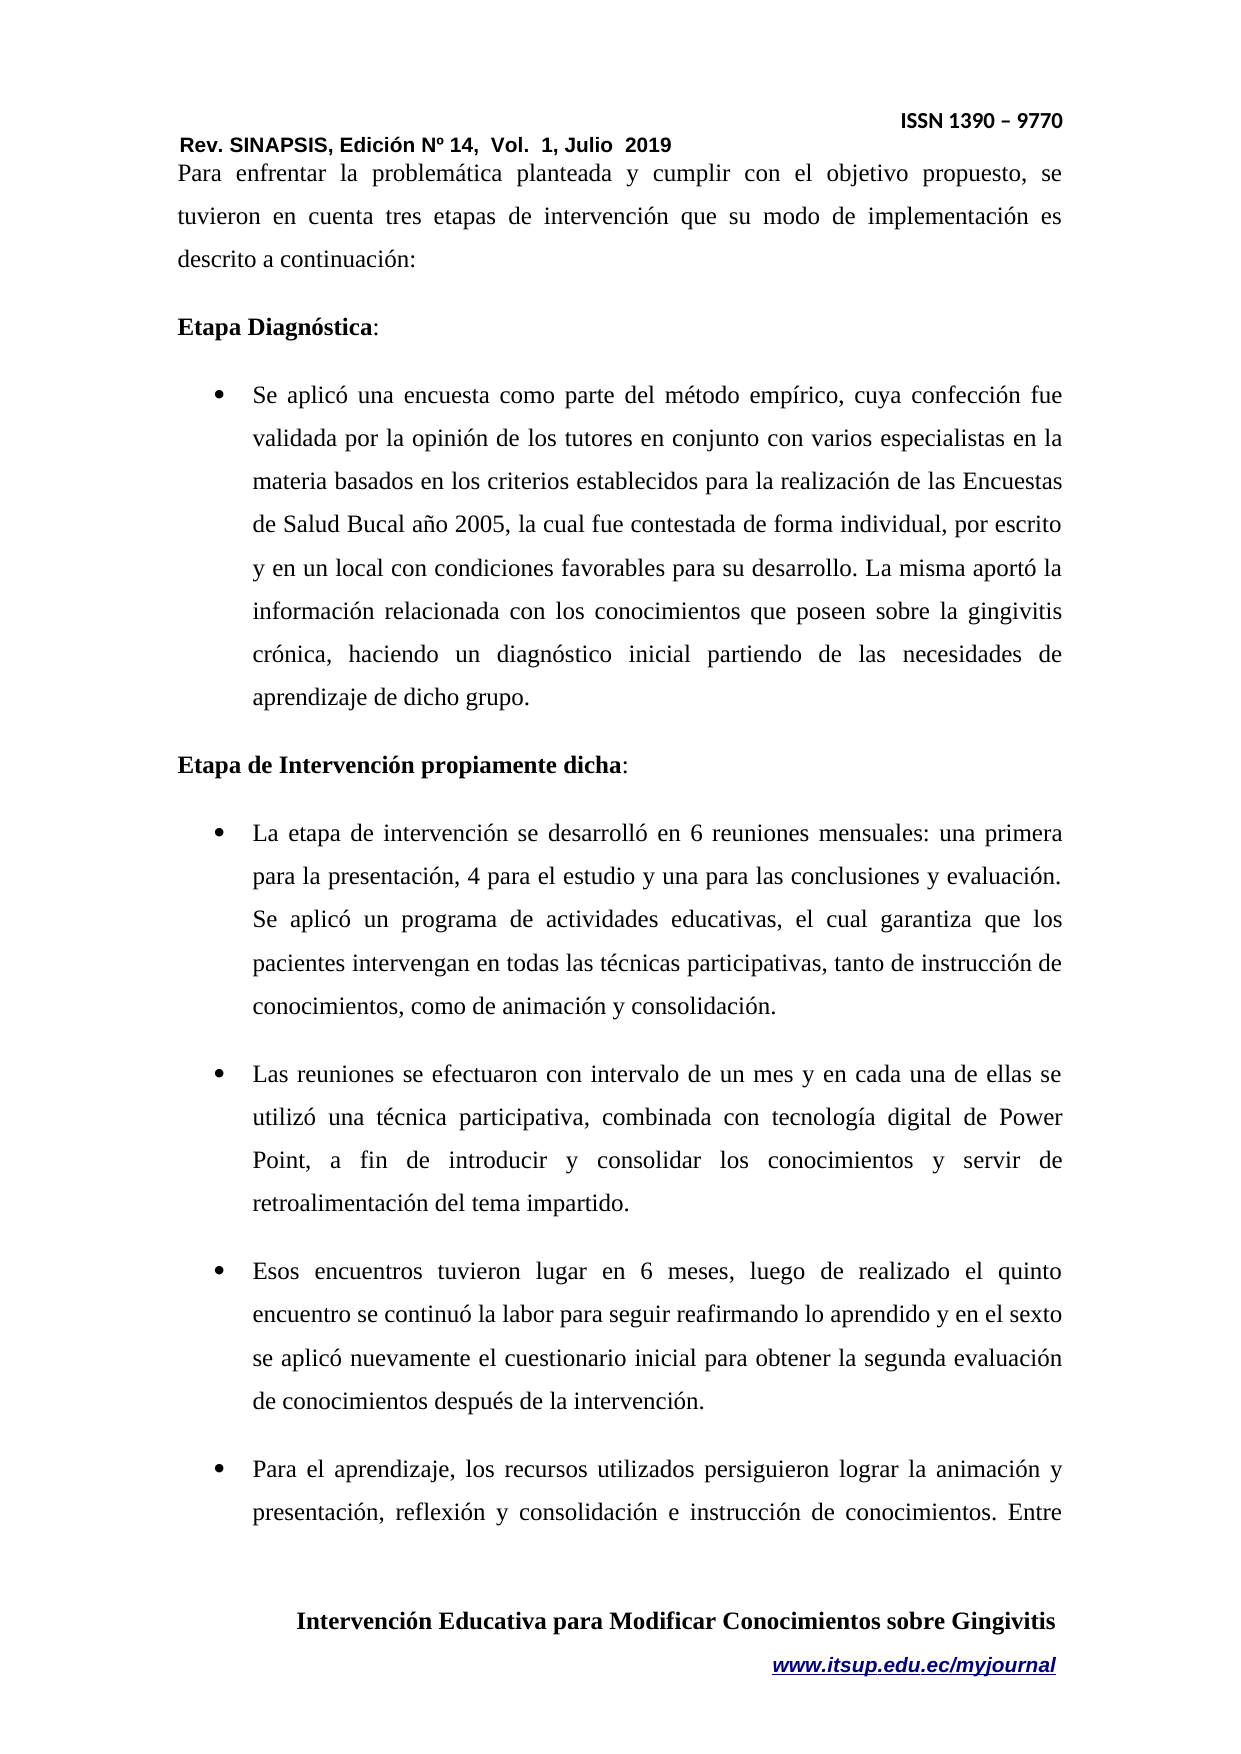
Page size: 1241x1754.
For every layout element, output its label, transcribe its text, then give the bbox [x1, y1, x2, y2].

list Se aplicó una encuesta como parte del método empírico, cuya confección fue validada por la opinión de los tutores en conjunto con varios especialistas en la materia basados en los criterios establecidos para la realización de las Encuestas de Salud Bucal año 2005, la cual fue contestada de forma individual, por escrito y en un local con condiciones favorables para su desarrollo. La misma aportó la información relacionada con los conocimientos que poseen sobre la gingivitis crónica, haciendo un diagnóstico inicial partiendo de las necesidades de aprendizaje de dicho grupo. [215, 380, 1063, 711]
text Etapa Diagnóstica: [177, 312, 1063, 341]
list Las reuniones se efectuaron con intervalo de un mes y en cada una de ellas se utilizó una técnica participativa, combinada con tecnología digital de Power Point, a fin de introducir y consolidar los conocimientos y servir de retroalimentación del tema impartido. [215, 1059, 1063, 1217]
text Etapa de Intervención propiamente dicha: [177, 750, 1063, 779]
list Esos encuentros tuvieron lugar en 6 meses, luego de realizado el quinto encuentro se continuó la labor para seguir reafirmando lo aprendido y en el sexto se aplicó nuevamente el cuestionario inicial para obtener la segunda evaluación de conocimientos después de la intervención. [215, 1256, 1063, 1414]
list La etapa de intervención se desarrolló en 6 reuniones mensuales: una primera para la presentación, 4 para el estudio y una para las conclusiones y evaluación. Se aplicó un programa de actividades educativas, el cual garantiza que los pacientes intervengan en todas las técnicas participativas, tanto de instrucción de conocimientos, como de animación y consolidación. [215, 818, 1063, 1019]
list Para el aprendizaje, los recursos utilizados persiguieron lograr la animación y presentación, reflexión y consolidación e instrucción de conocimientos. Entre [215, 1454, 1063, 1526]
text Para enfrentar la problemática planteada y cumplir con el objetivo propuesto, se tuvieron en cuenta tres etapas de intervención que su modo de implementación es descrito a continuación: [177, 158, 1063, 273]
